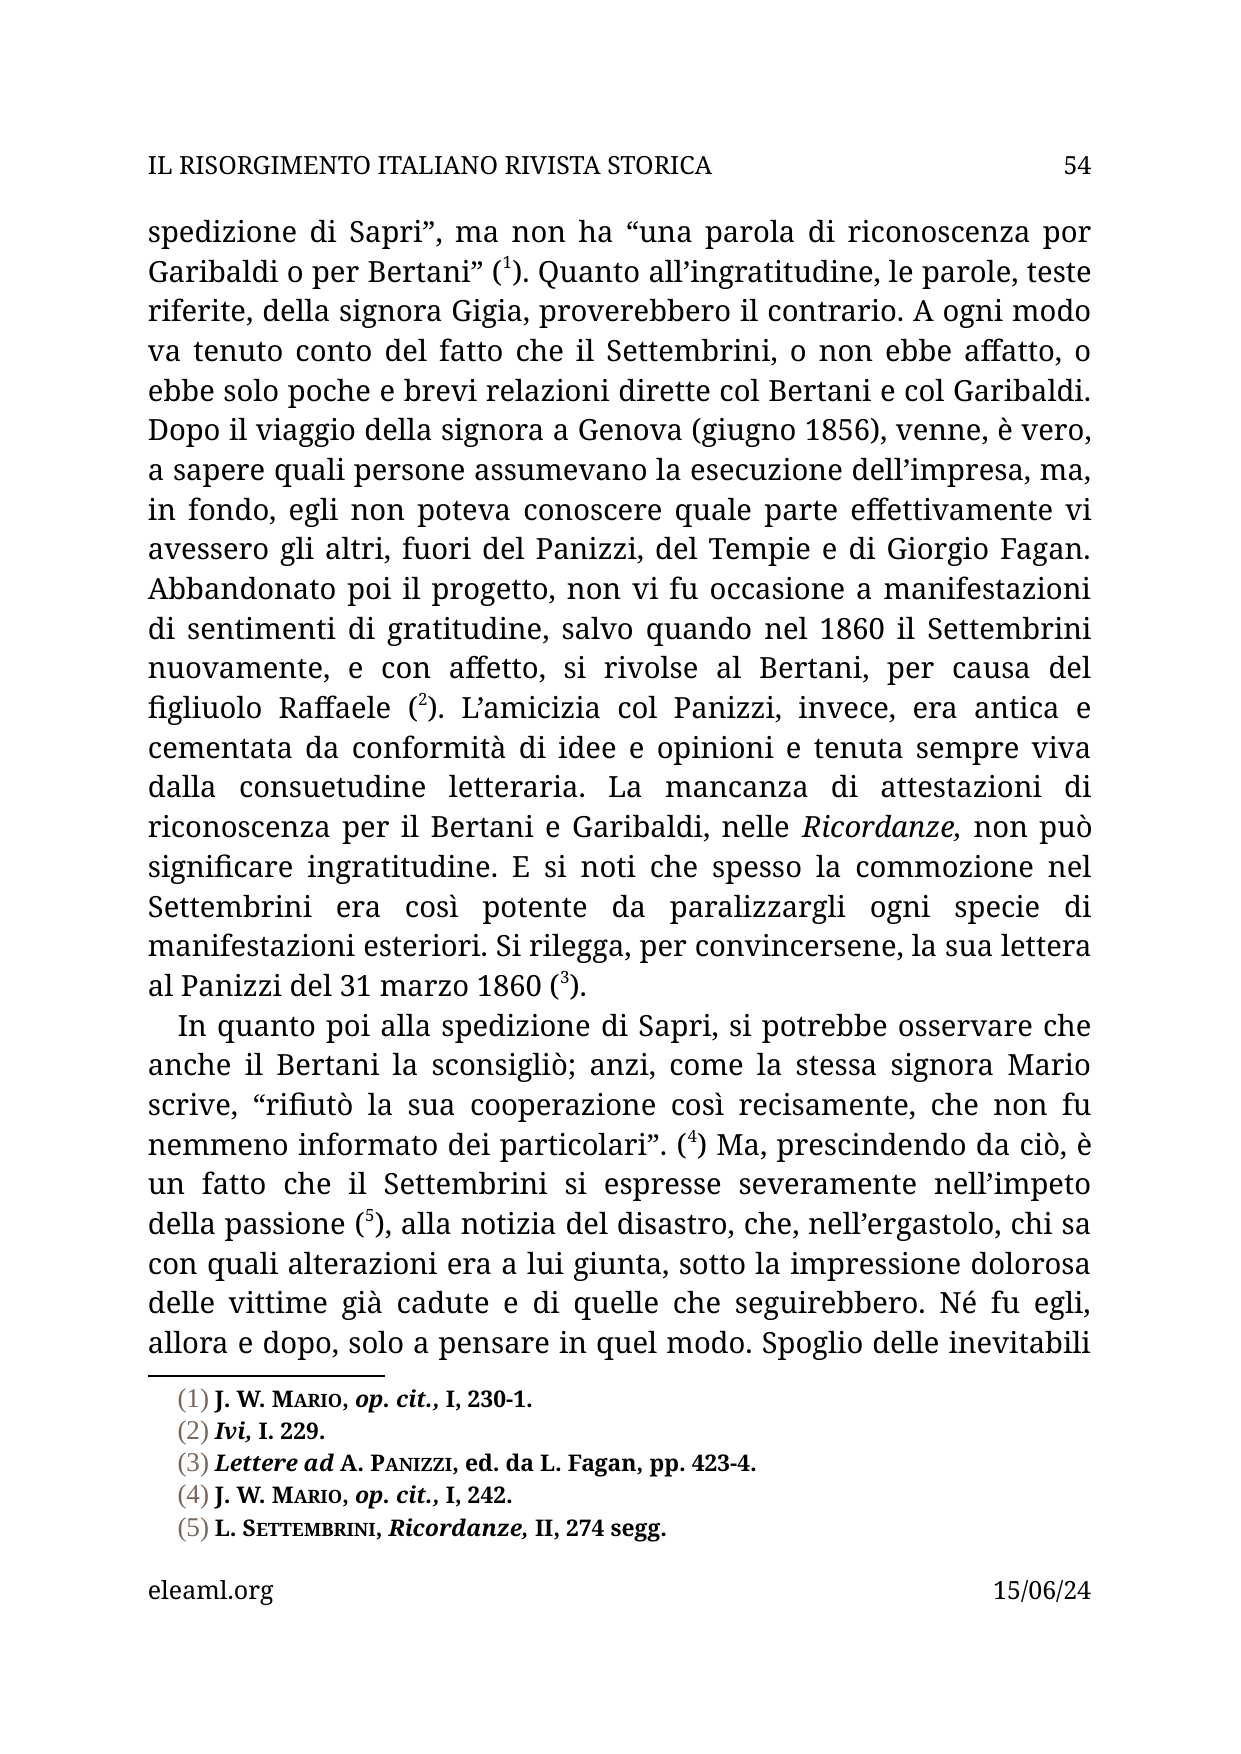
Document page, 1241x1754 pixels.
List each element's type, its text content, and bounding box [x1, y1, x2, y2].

text J. W. Mario, op. cit., I, 242. [148, 1479, 1093, 1511]
text Ivi, I. 229. [148, 1414, 1093, 1447]
text L. Settembrini, Ricordanze, II, 274 segg. [148, 1511, 1093, 1543]
text In quanto poi alla spedizione di Sapri, si potrebbe osservare che anche il Bertani la sconsigliò; anzi, come la stessa signora Mario scrive, “rifiutò la sua cooperazione così recisamente, che non fu nemmeno informato dei particolari”. () Ma, prescindendo da ciò, è un fatto che il Settembrini si espresse severamente nell’impeto della passione (), alla notizia del disastro, che, nell’ergastolo, chi sa con quali alterazioni era a lui giunta, sotto la impressione dolorosa delle vittime già cadute e di quelle che seguirebbero. Né fu egli, allora e dopo, solo a pensare in quel modo. Spoglio delle inevitabili [148, 1005, 1093, 1362]
text J. W. Mario, op. cit., I, 230-1. [148, 1382, 1093, 1414]
text Lettere ad A. Panizzi, ed. da L. Fagan, pp. 423-4. [148, 1447, 1093, 1479]
text spedizione di Sapri”, ma non ha “una parola di riconoscenza por Garibaldi o per Bertani” (). Quanto all’ingratitudine, le parole, teste riferite, della signora Gigia, proverebbero il contrario. A ogni modo va tenuto conto del fatto che il Settembrini, o non ebbe affatto, o ebbe solo poche e brevi relazioni dirette col Bertani e col Garibaldi. Dopo il viaggio della signora a Genova (giugno 1856), venne, è vero, a sapere quali persone assumevano la esecuzione dell’impresa, ma, in fondo, egli non poteva conoscere quale parte effettivamente vi avessero gli altri, fuori del Panizzi, del Tempie e di Giorgio Fagan. Abbandonato poi il progetto, non vi fu occasione a manifestazioni di sentimenti di gratitudine, salvo quando nel 1860 il Settembrini nuovamente, e con affetto, si rivolse al Bertani, per causa del figliuolo Raffaele (). L’amicizia col Panizzi, invece, era antica e cementata da conformità di idee e opinioni e tenuta sempre viva dalla consuetudine letteraria. La mancanza di attestazioni di riconoscenza per il Bertani e Garibaldi, nelle Ricordanze, non può significare ingratitudine. E si noti che spesso la commozione nel Settembrini era così potente da paralizzargli ogni specie di manifestazioni esteriori. Si rilegga, per convincersene, la sua lettera al Panizzi del 31 marzo 1860 (). [148, 211, 1093, 1005]
